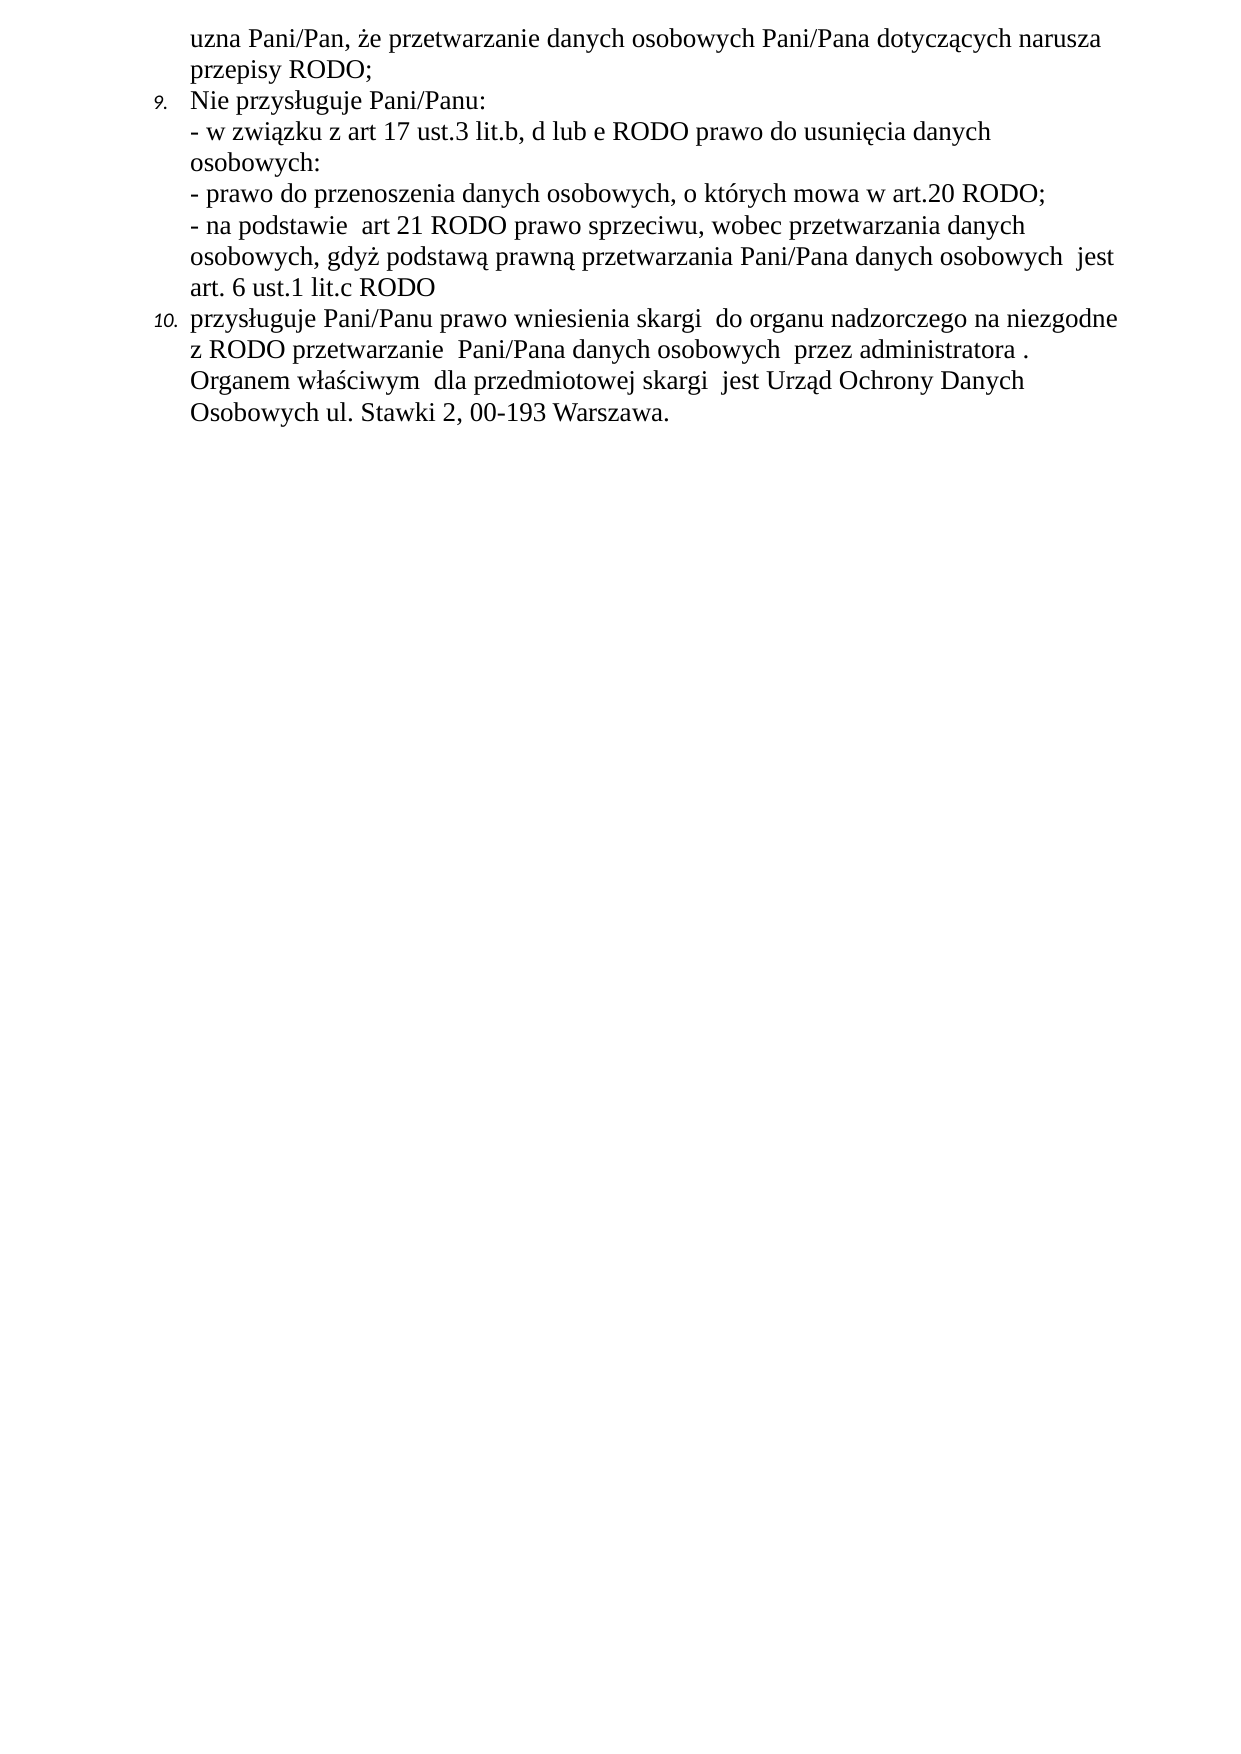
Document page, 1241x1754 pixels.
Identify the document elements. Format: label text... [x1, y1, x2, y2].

list - prawo do przenoszenia danych osobowych, o których mowa w art.20 RODO; [152, 178, 1124, 209]
list - na podstawie art 21 RODO prawo sprzeciwu, wobec przetwarzania danych osobowych, gdyż podstawą prawną przetwarzania Pani/Pana danych osobowych jest art. 6 ust.1 lit.c RODO [152, 209, 1124, 302]
list uzna Pani/Pan, że przetwarzanie danych osobowych Pani/Pana dotyczących narusza przepisy RODO; [152, 22, 1124, 84]
list Nie przysługuje Pani/Panu: [152, 84, 1124, 115]
list - w związku z art 17 ust.3 lit.b, d lub e RODO prawo do usunięcia danych osobowych: [152, 115, 1124, 178]
list przysługuje Pani/Panu prawo wniesienia skargi do organu nadzorczego na niezgodne z RODO przetwarzanie Pani/Pana danych osobowych przez administratora . Organem właściwym dla przedmiotowej skargi jest Urząd Ochrony Danych Osobowych ul. Stawki 2, 00-193 Warszawa. [152, 302, 1124, 427]
